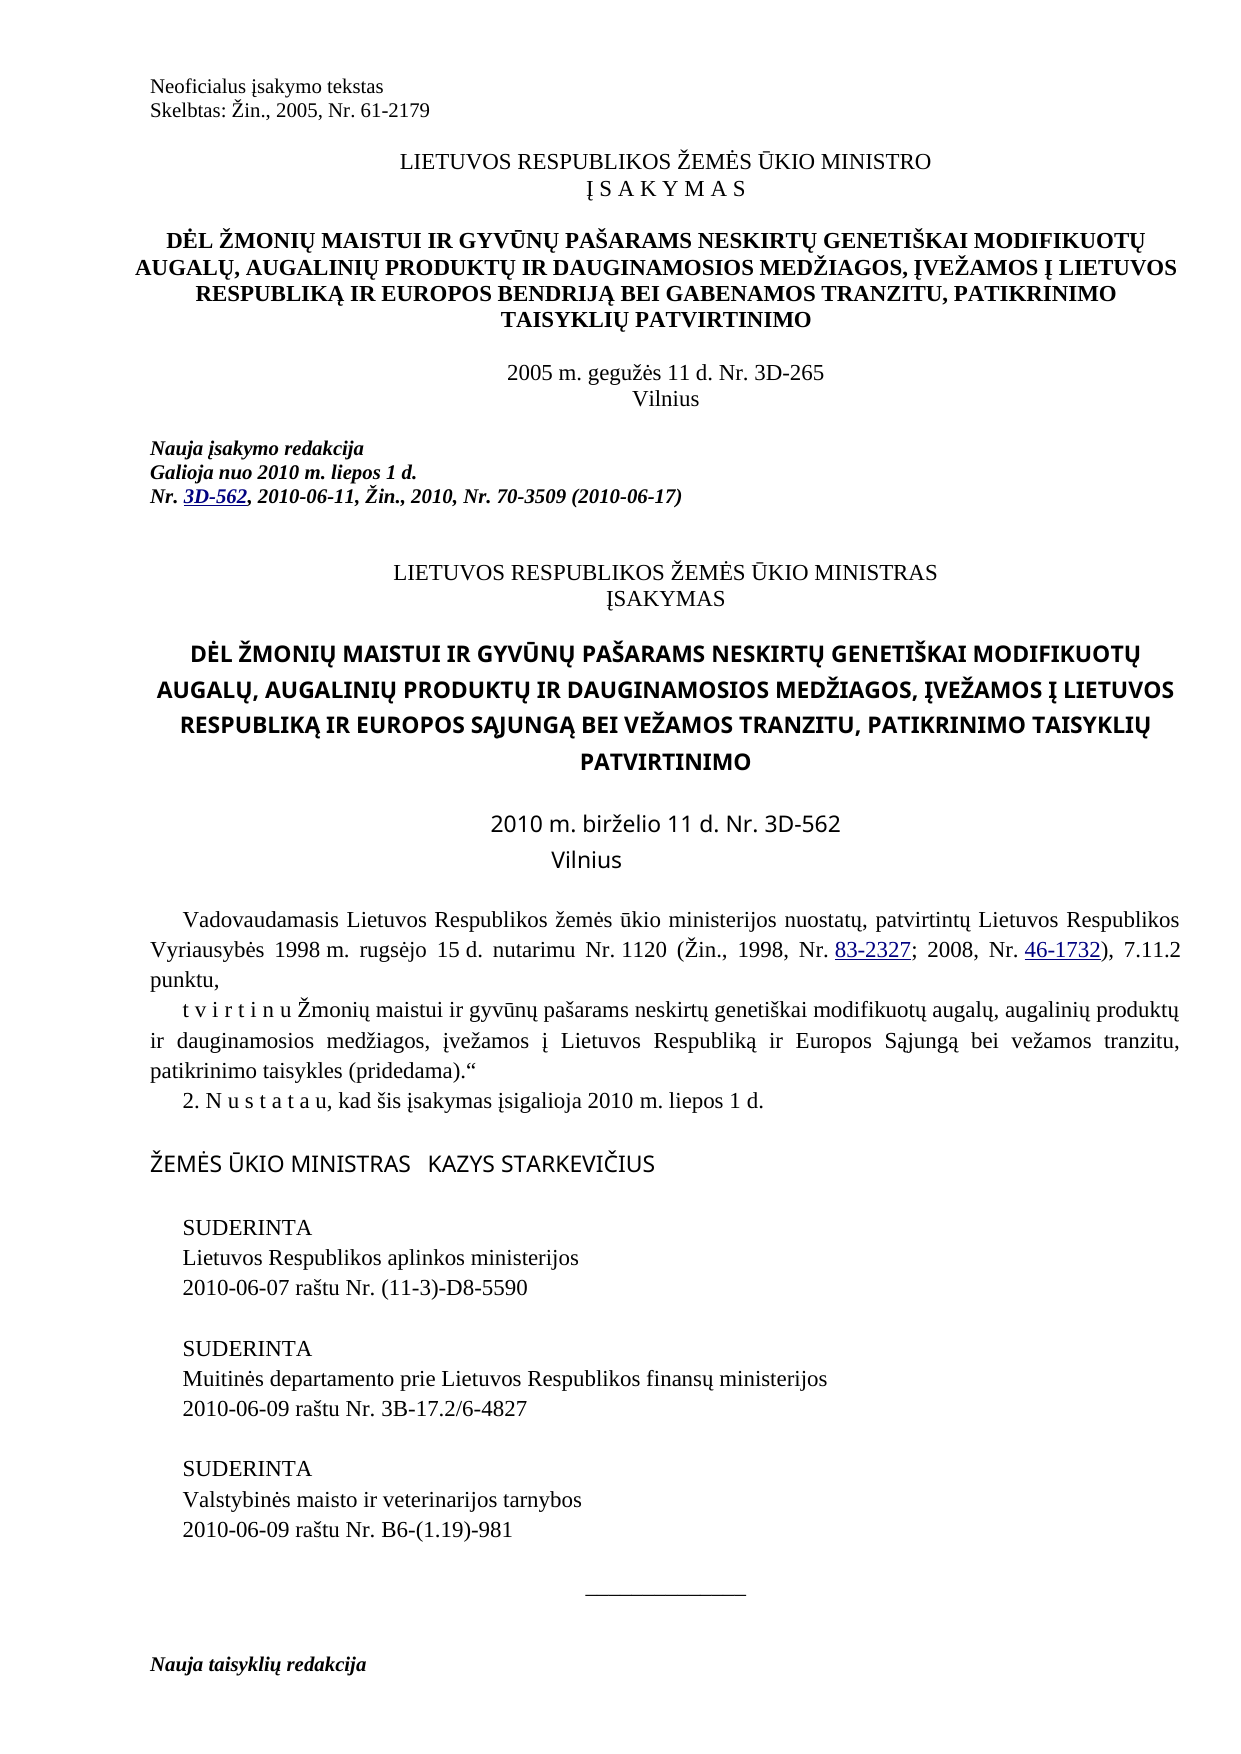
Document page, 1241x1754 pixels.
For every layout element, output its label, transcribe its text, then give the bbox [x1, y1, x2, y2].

text 2010-06-07 raštu Nr. (11-3)-D8-5590 [150, 1274, 1181, 1301]
text LIETUVOS RESPUBLIKOS ŽEMĖS ŪKIO MINISTRO [150, 148, 1181, 175]
text Vilnius [150, 386, 1181, 412]
text ______________ [150, 1572, 1181, 1599]
text DĖL Žmonių maistui ir gyvūnų pašarams neskirtų genetiškai modifikuotų augalų, augalinių produktų IR dauginamosios medžiagos, įvežamos į Lietuvos Respubliką ir Europos Bendriją BEI gabenamos tranzitu, patikrinimo taisyklių patvirtinimo [131, 227, 1181, 333]
text 2010 m. birželio 11 d. Nr. 3D-562 [150, 808, 1181, 839]
text t v i r t i n u Žmonių maistui ir gyvūnų pašarams neskirtų genetiškai modifikuotų augalų, augalinių produktų ir dauginamosios medžiagos, įvežamos į Lietuvos Respubliką ir Europos Sąjungą bei vežamos tranzitu, patikrinimo taisykles (pridedama).“ [150, 997, 1181, 1083]
text ĮSAKYMAS [150, 585, 1181, 611]
text DĖL ŽMONIŲ MAISTUI IR GYVŪNŲ PAŠARAMS NESKIRTŲ GENETIŠKAI MODIFIKUOTŲ AUGALŲ, AUGALINIŲ PRODUKTŲ IR DAUGINAMOSIOS MEDŽIAGOS, ĮVEŽAMOS Į LIETUVOS RESPUBLIKĄ IR EUROPOS SĄJUNGĄ BEI VEŽAMOS TRANZITU, PATIKRINIMO TAISYKLIŲ PATVIRTINIMO [150, 638, 1181, 777]
text Į S A K Y M A S [150, 175, 1181, 201]
text Lietuvos Respublikos aplinkos ministerijos [150, 1244, 1181, 1270]
text Žemės ūkio ministras Kazys Starkevičius [150, 1148, 1181, 1179]
text Vadovaudamasis Lietuvos Respublikos žemės ūkio ministerijos nuostatų, patvirtintų Lietuvos Respublikos Vyriausybės 1998 m. rugsėjo 15 d. nutarimu Nr. 1120 (Žin., 1998, Nr. 83-2327; 2008, Nr. 46-1732), 7.11.2 punktu, [150, 906, 1181, 993]
text LIETUVOS RESPUBLIKOS ŽEMĖS ŪKIO MINISTRAS [150, 558, 1181, 585]
text Neoficialus įsakymo tekstas [150, 74, 1181, 98]
text SUDERINTA [150, 1214, 1181, 1240]
text Skelbtas: Žin., 2005, Nr. 61-2179 [150, 98, 1181, 122]
text Muitinės departamento prie Lietuvos Respublikos finansų ministerijos [150, 1365, 1181, 1391]
text 2010-06-09 raštu Nr. B6-(1.19)-981 [150, 1516, 1181, 1542]
text Nauja įsakymo redakcija [150, 436, 1181, 460]
text 2010-06-09 raštu Nr. 3B-17.2/6-4827 [150, 1395, 1181, 1421]
text 2. N u s t a t a u, kad šis įsakymas įsigalioja 2010 m. liepos 1 d. [150, 1087, 1181, 1113]
text Vilnius [375, 844, 1181, 875]
text Valstybinės maisto ir veterinarijos tarnybos [150, 1486, 1181, 1512]
text Nauja taisyklių redakcija [150, 1651, 1181, 1676]
text SUDERINTA [150, 1455, 1181, 1482]
text Nr. 3D-562, 2010-06-11, Žin., 2010, Nr. 70-3509 (2010-06-17) [150, 484, 1181, 508]
text 2005 m. gegužės 11 d. Nr. 3D-265 [150, 359, 1181, 386]
text Galioja nuo 2010 m. liepos 1 d. [150, 460, 1181, 484]
text SUDERINTA [150, 1334, 1181, 1361]
